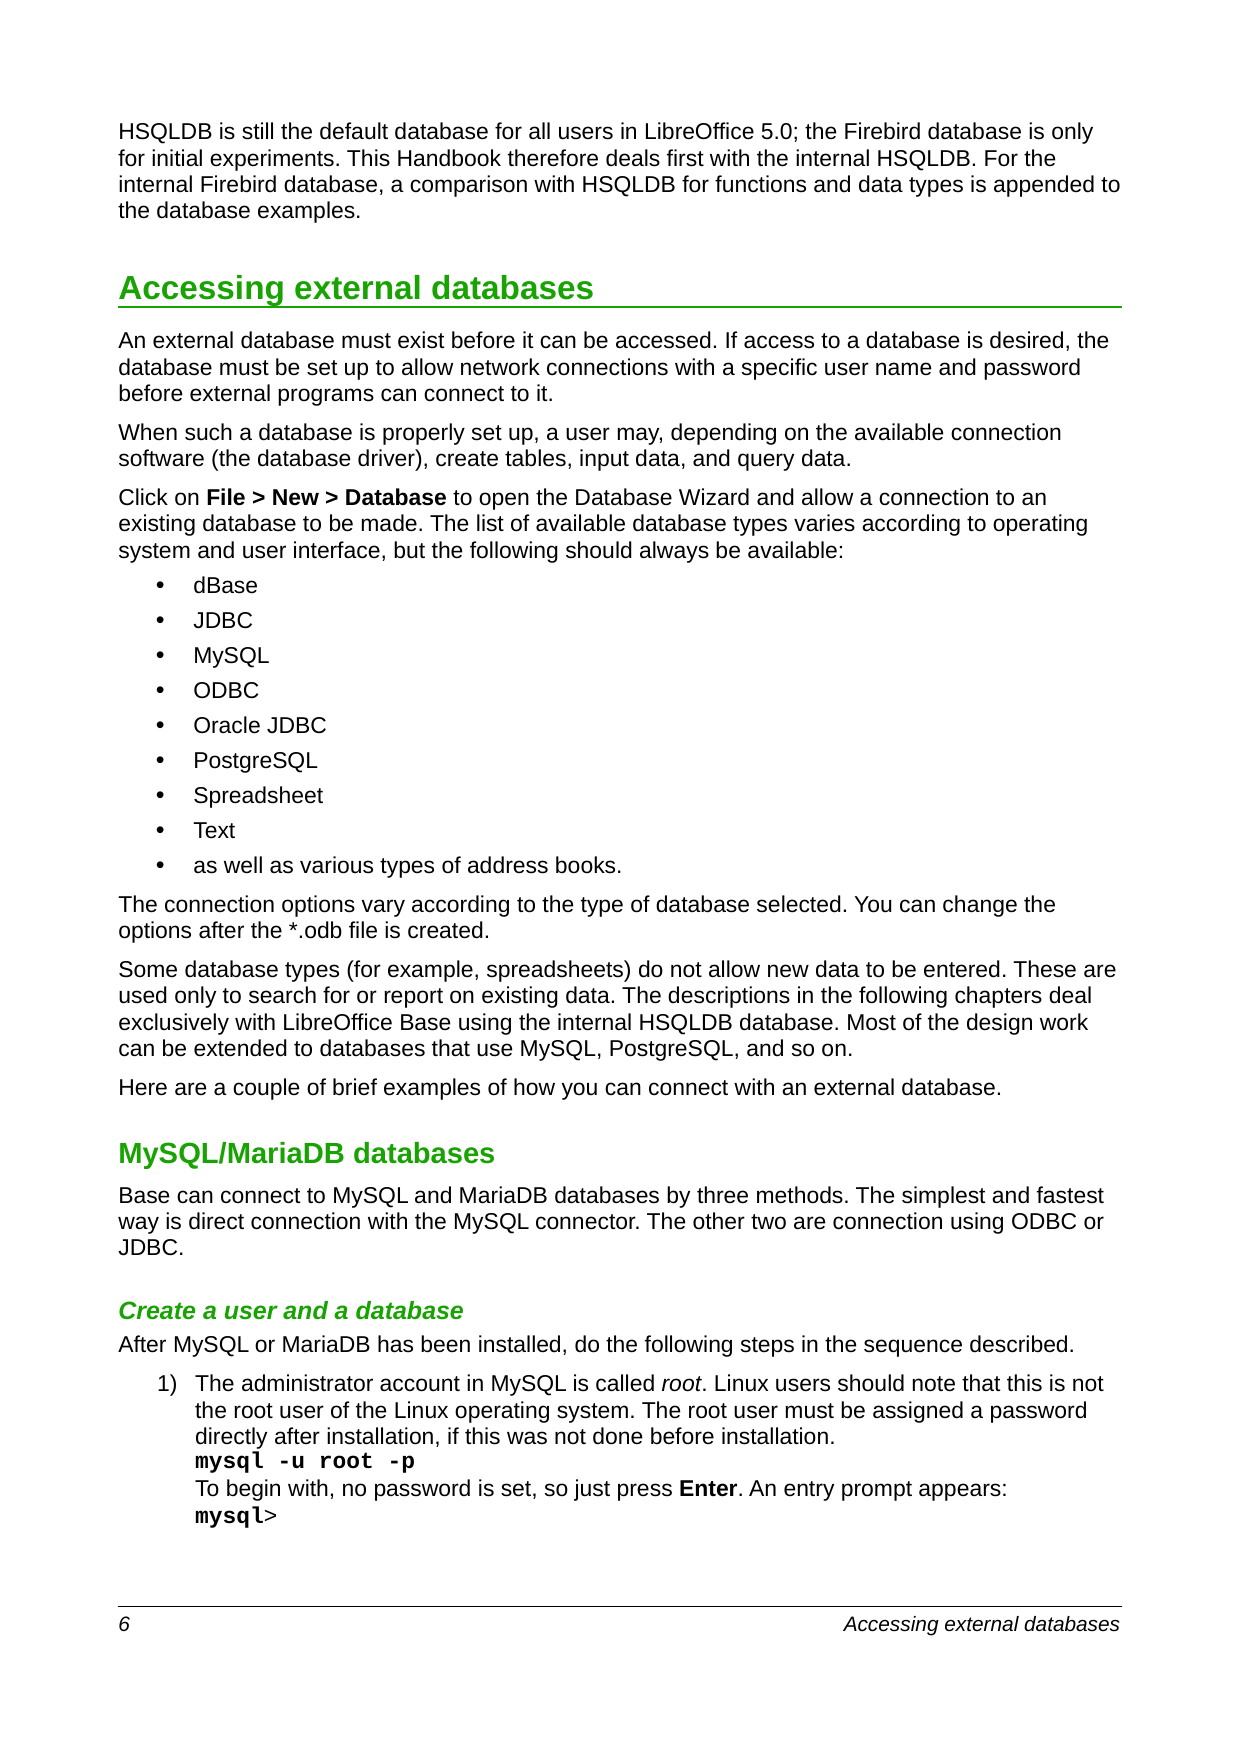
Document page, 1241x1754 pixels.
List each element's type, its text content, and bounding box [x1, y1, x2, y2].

list Oracle JDBC [156, 709, 1122, 738]
list Click on File > New > Database to open the Database Wizard and allow a connection to an existing database to be made. The list of available database types varies according to operating system and user interface, but the following should always be available: [118, 484, 1122, 563]
list Text [156, 814, 1122, 843]
subtitle MySQL/MariaDB databases [118, 1136, 1122, 1169]
text When such a database is properly set up, a user may, depending on the available connection software (the database driver), create tables, input data, and query data. [118, 419, 1122, 472]
list dBase [156, 569, 1122, 598]
list MySQL [156, 639, 1122, 668]
subtitle Create a user and a database [118, 1296, 1122, 1325]
text After MySQL or MariaDB has been installed, do the following steps in the sequence described. [118, 1331, 1122, 1358]
subtitle Accessing external databases [118, 268, 1122, 306]
text HSQLDB is still the default database for all users in LibreOffice 5.0; the Firebird database is only for initial experiments. This Handbook therefore deals first with the internal HSQLDB. For the internal Firebird database, a comparison with HSQLDB for functions and data types is appended to the database examples. [118, 118, 1122, 223]
text An external database must exist before it can be accessed. If access to a database is desired, the database must be set up to allow network connections with a specific user name and password before external programs can connect to it. [118, 327, 1122, 406]
text Base can connect to MySQL and MariaDB databases by three methods. The simplest and fastest way is direct connection with the MySQL connector. The other two are connection using ODBC or JDBC. [118, 1182, 1122, 1261]
list JDBC [156, 604, 1122, 633]
list PostgreSQL [156, 744, 1122, 773]
list The administrator account in MySQL is called root. Linux users should note that this is not the root user of the Linux operating system. The root user must be assigned a password directly after installation, if this was not done before installation. mysql -u root -p To begin with, no password is set, so just press Enter. An entry prompt appears: mysql> [177, 1370, 1122, 1556]
list ODBC [156, 674, 1122, 703]
text Here are a couple of brief examples of how you can connect with an external database. [118, 1074, 1122, 1100]
text Some database types (for example, spreadsheets) do not allow new data to be entered. These are used only to search for or report on existing data. The descriptions in the following chapters deal exclusively with LibreOffice Base using the internal HSQLDB database. Most of the design work can be extended to databases that use MySQL, PostgreSQL, and so on. [118, 956, 1122, 1061]
list Spreadsheet [156, 779, 1122, 808]
text The connection options vary according to the type of database selected. You can change the options after the *.odb file is created. [118, 891, 1122, 943]
list as well as various types of address books. [156, 849, 1122, 878]
